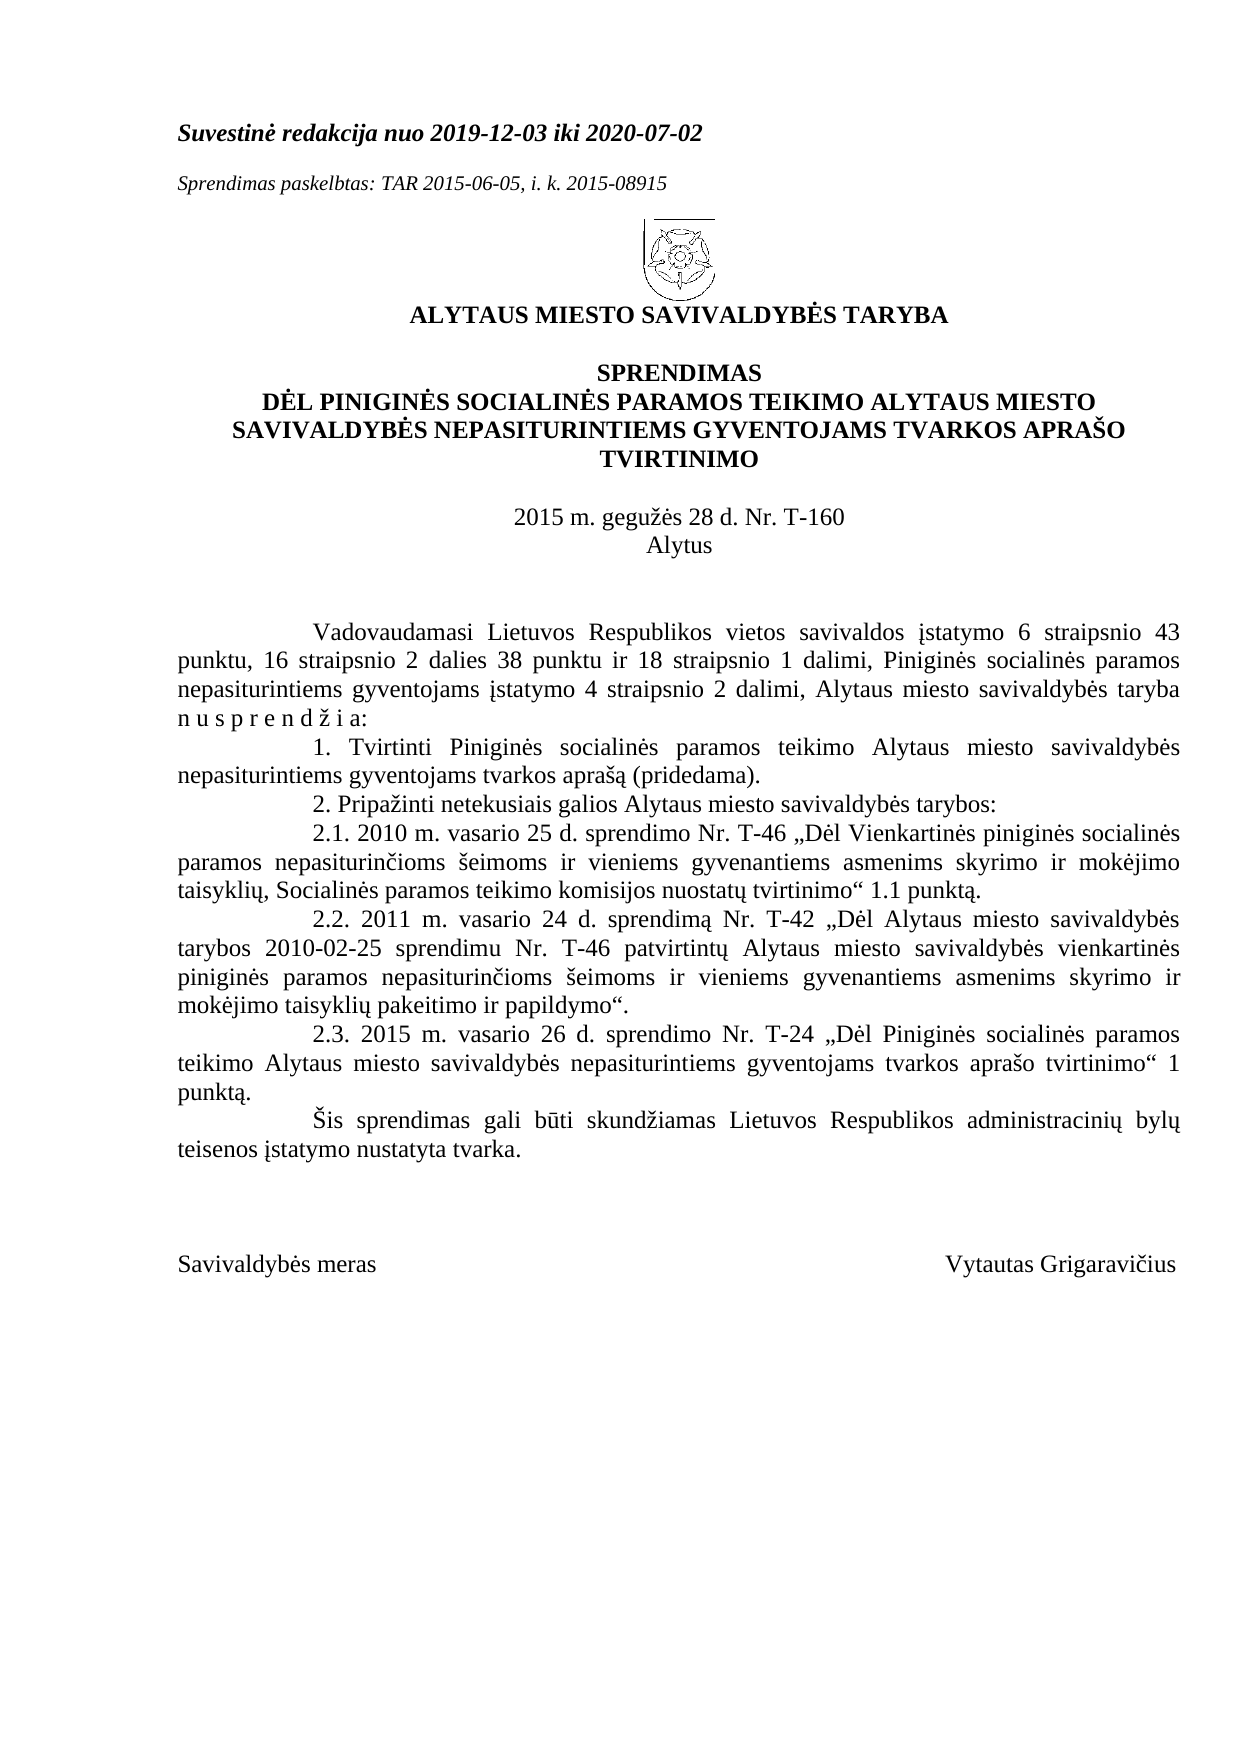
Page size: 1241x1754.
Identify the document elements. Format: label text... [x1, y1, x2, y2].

text Savivaldybės meras Vytautas Grigaravičius [177, 1249, 1181, 1278]
text Alytus [177, 530, 1181, 559]
text Šis sprendimas gali būti skundžiamas Lietuvos Respublikos administracinių bylų teisenos įstatymo nustatyta tvarka. [177, 1105, 1181, 1163]
text ALYTAUS MIESTO SAVIVALDYBĖS TARYBA [177, 300, 1181, 329]
text 2. Pripažinti netekusiais galios Alytaus miesto savivaldybės tarybos: [177, 789, 1181, 818]
text 2.1. 2010 m. vasario 25 d. sprendimo Nr. T-46 „Dėl Vienkartinės piniginės socialinės paramos nepasiturinčioms šeimoms ir vieniems gyvenantiems asmenims skyrimo ir mokėjimo taisyklių, Socialinės paramos teikimo komisijos nuostatų tvirtinimo“ 1.1 punktą. [177, 818, 1181, 904]
text Suvestinė redakcija nuo 2019-12-03 iki 2020-07-02 [177, 118, 1181, 147]
text DĖL PINIGINĖS SOCIALINĖS PARAMOS TEIKIMO ALYTAUS MIESTO SAVIVALDYBĖS NEPASITURINTIEMS GYVENTOJAMS TVARKOS APRAŠO TVIRTINIMO [177, 387, 1181, 473]
text 1. Tvirtinti Piniginės socialinės paramos teikimo Alytaus miesto savivaldybės nepasiturintiems gyventojams tvarkos aprašą (pridedama). [177, 732, 1181, 789]
text SPRENDIMAS [177, 358, 1181, 387]
text Sprendimas paskelbtas: TAR 2015-06-05, i. k. 2015-08915 [177, 171, 1181, 195]
text 2.3. 2015 m. vasario 26 d. sprendimo Nr. T-24 „Dėl Piniginės socialinės paramos teikimo Alytaus miesto savivaldybės nepasiturintiems gyventojams tvarkos aprašo tvirtinimo“ 1 punktą. [177, 1019, 1181, 1105]
text Vadovaudamasi Lietuvos Respublikos vietos savivaldos įstatymo 6 straipsnio 43 punktu, 16 straipsnio 2 dalies 38 punktu ir 18 straipsnio 1 dalimi, Piniginės socialinės paramos nepasiturintiems gyventojams įstatymo 4 straipsnio 2 dalimi, Alytaus miesto savivaldybės taryba n u s p r e n d ž i a: [177, 617, 1181, 732]
text 2.2. 2011 m. vasario 24 d. sprendimą Nr. T-42 „Dėl Alytaus miesto savivaldybės tarybos 2010-02-25 sprendimu Nr. T-46 patvirtintų Alytaus miesto savivaldybės vienkartinės piniginės paramos nepasiturinčioms šeimoms ir vieniems gyvenantiems asmenims skyrimo ir mokėjimo taisyklių pakeitimo ir papildymo“. [177, 904, 1181, 1019]
text 2015 m. gegužės 28 d. Nr. T-160 [177, 502, 1181, 530]
